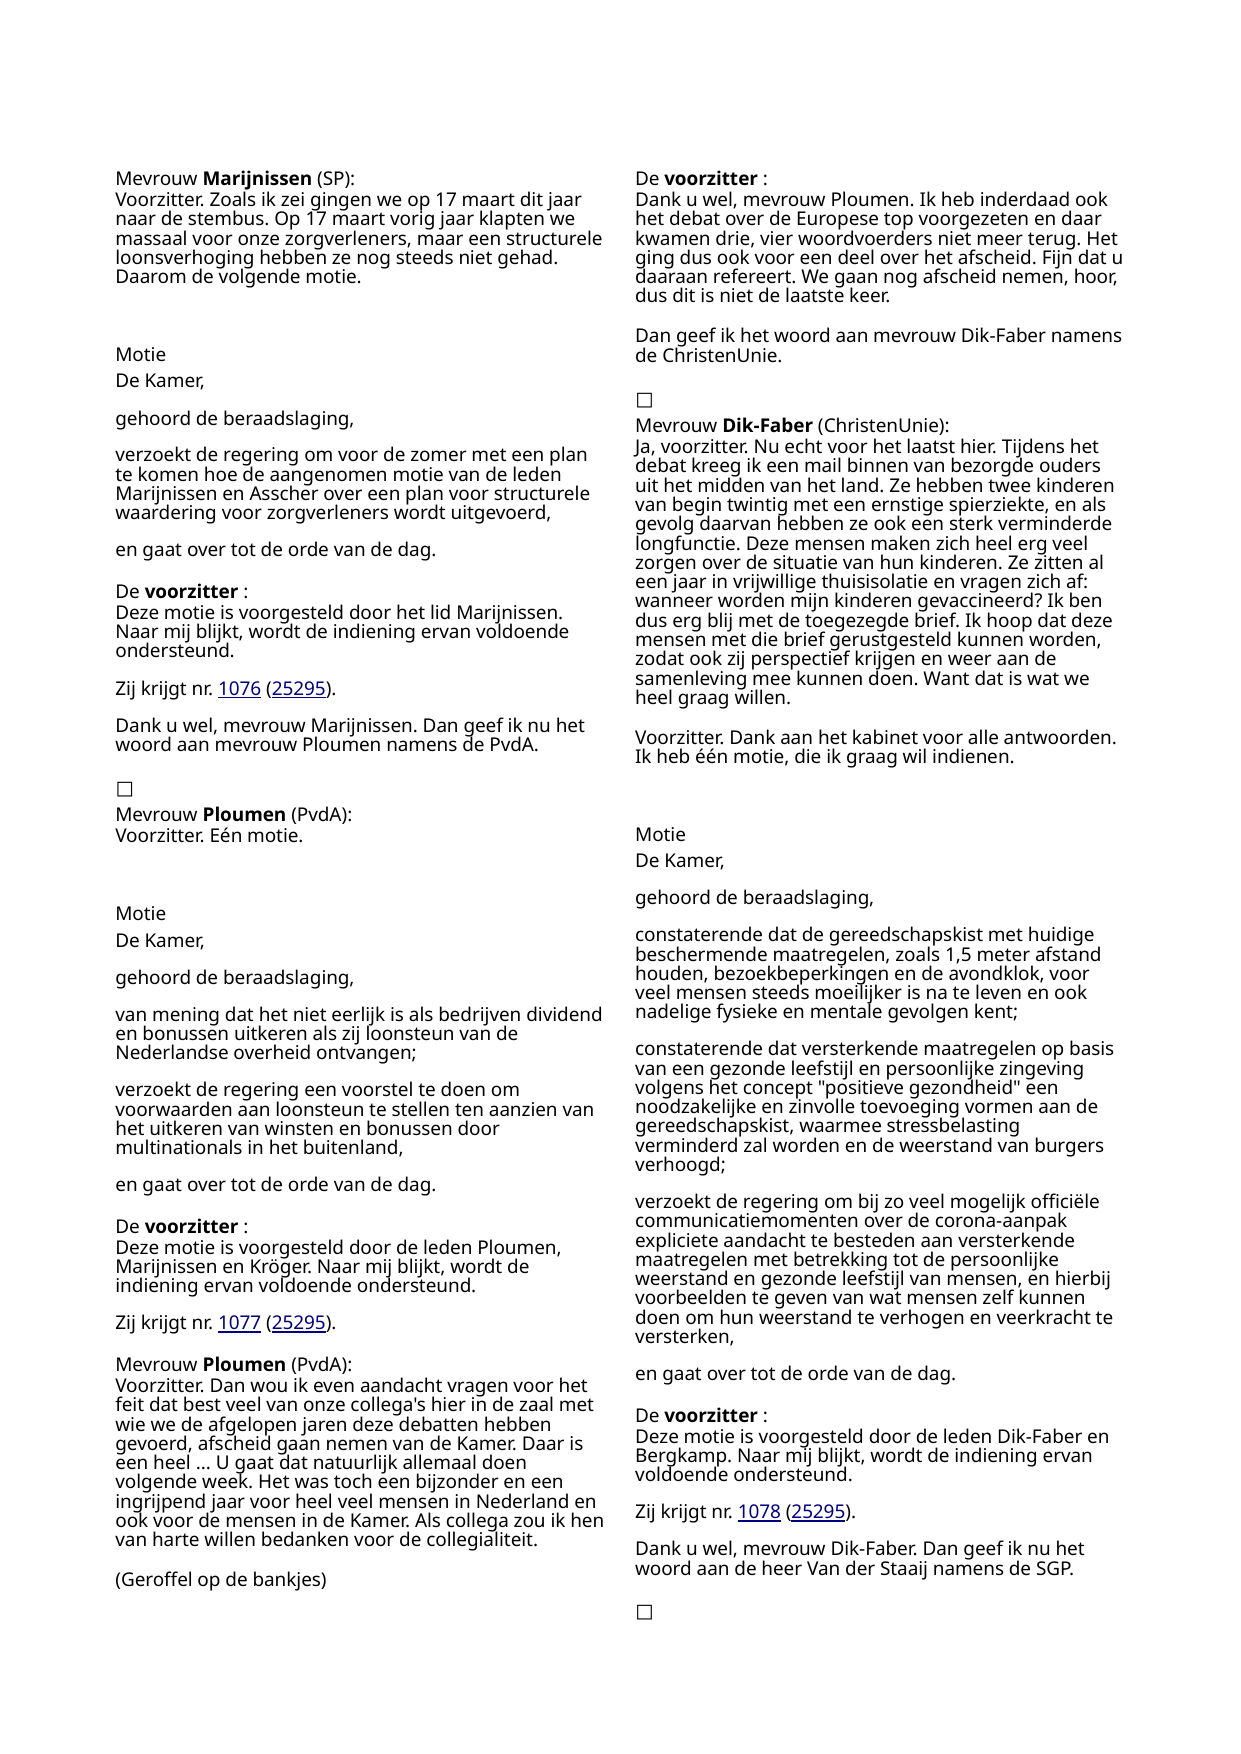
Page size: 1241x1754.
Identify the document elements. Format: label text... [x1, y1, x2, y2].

text De Kamer, [635, 852, 1125, 872]
text Voorzitter. Eén motie. [115, 827, 605, 847]
text en gaat over tot de orde van de dag. [115, 1176, 605, 1195]
text van mening dat het niet eerlijk is als bedrijven dividend en bonussen uitkeren als zij loonsteun van de Nederlandse overheid ontvangen; [115, 1006, 605, 1063]
text Deze motie is voorgesteld door de leden Dik-Faber en Bergkamp. Naar mij blijkt, wordt de indiening ervan voldoende ondersteund. [635, 1428, 1125, 1485]
text verzoekt de regering om bij zo veel mogelijk officiële communicatiemomenten over de corona-aanpak expliciete aandacht te besteden aan versterkende maatregelen met betrekking tot de persoonlijke weerstand en gezonde leefstijl van mensen, en hierbij voorbeelden te geven van wat mensen zelf kunnen doen om hun weerstand te verhogen en veerkracht te versterken, [635, 1193, 1125, 1347]
text verzoekt de regering om voor de zomer met een plan te komen hoe de aangenomen motie van de leden Marijnissen en Asscher over een plan voor structurele waardering voor zorgverleners wordt uitgevoerd, [115, 446, 605, 523]
text Dank u wel, mevrouw Ploumen. Ik heb inderdaad ook het debat over de Europese top voorgezeten en daar kwamen drie, vier woordvoerders niet meer terug. Het ging dus ook voor een deel over het afscheid. Fijn dat u daaraan refereert. We gaan nog afscheid nemen, hoor, dus dit is niet de laatste keer. [635, 191, 1125, 307]
text Dank u wel, mevrouw Marijnissen. Dan geef ik nu het woord aan mevrouw Ploumen namens de PvdA. [115, 717, 605, 755]
text Deze motie is voorgesteld door het lid Marijnissen. Naar mij blijkt, wordt de indiening ervan voldoende ondersteund. [115, 604, 605, 662]
text Motie [115, 341, 605, 367]
text gehoord de beraadslaging, [115, 409, 605, 429]
text en gaat over tot de orde van de dag. [635, 1365, 1125, 1384]
text ⬜ [635, 1599, 1125, 1625]
text De voorzitter : [115, 578, 605, 604]
text Zij krijgt nr. 1077 (25295). [115, 1314, 605, 1333]
text De voorzitter : [635, 1402, 1125, 1428]
text ⬜ [115, 776, 605, 802]
text Deze motie is voorgesteld door de leden Ploumen, Marijnissen en Kröger. Naar mij blijkt, wordt de indiening ervan voldoende ondersteund. [115, 1239, 605, 1297]
text Mevrouw Dik-Faber (ChristenUnie): [635, 412, 1125, 438]
text Voorzitter. Dank aan het kabinet voor alle antwoorden. Ik heb één motie, die ik graag wil indienen. [635, 729, 1125, 767]
text Voorzitter. Zoals ik zei gingen we op 17 maart dit jaar naar de stembus. Op 17 maart vorig jaar klapten we massaal voor onze zorgverleners, maar een structurele loonsverhoging hebben ze nog steeds niet gehad. Daarom de volgende motie. [115, 191, 605, 287]
text gehoord de beraadslaging, [635, 889, 1125, 909]
text Mevrouw Marijnissen (SP): [115, 165, 605, 191]
text en gaat over tot de orde van de dag. [115, 541, 605, 561]
text De voorzitter : [635, 165, 1125, 191]
text Motie [115, 900, 605, 926]
text De voorzitter : [115, 1213, 605, 1239]
text gehoord de beraadslaging, [115, 969, 605, 988]
text constaterende dat versterkende maatregelen op basis van een gezonde leefstijl en persoonlijke zingeving volgens het concept "positieve gezondheid" een noodzakelijke en zinvolle toevoeging vormen aan de gereedschapskist, waarmee stressbelasting verminderd zal worden en de weerstand van burgers verhoogd; [635, 1040, 1125, 1175]
text Dan geef ik het woord aan mevrouw Dik-Faber namens de ChristenUnie. [635, 327, 1125, 366]
text De Kamer, [115, 372, 605, 392]
text (Geroffel op de bankjes) [115, 1571, 605, 1591]
text constaterende dat de gereedschapskist met huidige beschermende maatregelen, zoals 1,5 meter afstand houden, bezoekbeperkingen en de avondklok, voor veel mensen steeds moeilijker is na te leven en ook nadelige fysieke en mentale gevolgen kent; [635, 926, 1125, 1023]
text Mevrouw Ploumen (PvdA): [115, 1351, 605, 1377]
text ⬜ [635, 387, 1125, 412]
text Dank u wel, mevrouw Dik-Faber. Dan geef ik nu het woord aan de heer Van der Staaij namens de SGP. [635, 1540, 1125, 1579]
text verzoekt de regering een voorstel te doen om voorwaarden aan loonsteun te stellen ten aanzien van het uitkeren van winsten en bonussen door multinationals in het buitenland, [115, 1081, 605, 1158]
text Zij krijgt nr. 1078 (25295). [635, 1503, 1125, 1522]
text Mevrouw Ploumen (PvdA): [115, 802, 605, 827]
text Ja, voorzitter. Nu echt voor het laatst hier. Tijdens het debat kreeg ik een mail binnen van bezorgde ouders uit het midden van het land. Ze hebben twee kinderen van begin twintig met een ernstige spierziekte, en als gevolg daarvan hebben ze ook een sterk verminderde longfunctie. Deze mensen maken zich heel erg veel zorgen over de situatie van hun kinderen. Ze zitten al een jaar in vrijwillige thuisisolatie en vragen zich af: wanneer worden mijn kinderen gevaccineerd? Ik ben dus erg blij met de toegezegde brief. Ik hoop dat deze mensen met die brief gerustgesteld kunnen worden, zodat ook zij perspectief krijgen en weer aan de samenleving mee kunnen doen. Want dat is wat we heel graag willen. [635, 438, 1125, 708]
text Motie [635, 821, 1125, 846]
text De Kamer, [115, 932, 605, 951]
text Voorzitter. Dan wou ik even aandacht vragen voor het feit dat best veel van onze collega's hier in de zaal met wie we de afgelopen jaren deze debatten hebben gevoerd, afscheid gaan nemen van de Kamer. Daar is een heel ... U gaat dat natuurlijk allemaal doen volgende week. Het was toch een bijzonder en een ingrijpend jaar voor heel veel mensen in Nederland en ook voor de mensen in de Kamer. Als collega zou ik hen van harte willen bedanken voor de collegialiteit. [115, 1377, 605, 1551]
text Zij krijgt nr. 1076 (25295). [115, 679, 605, 699]
